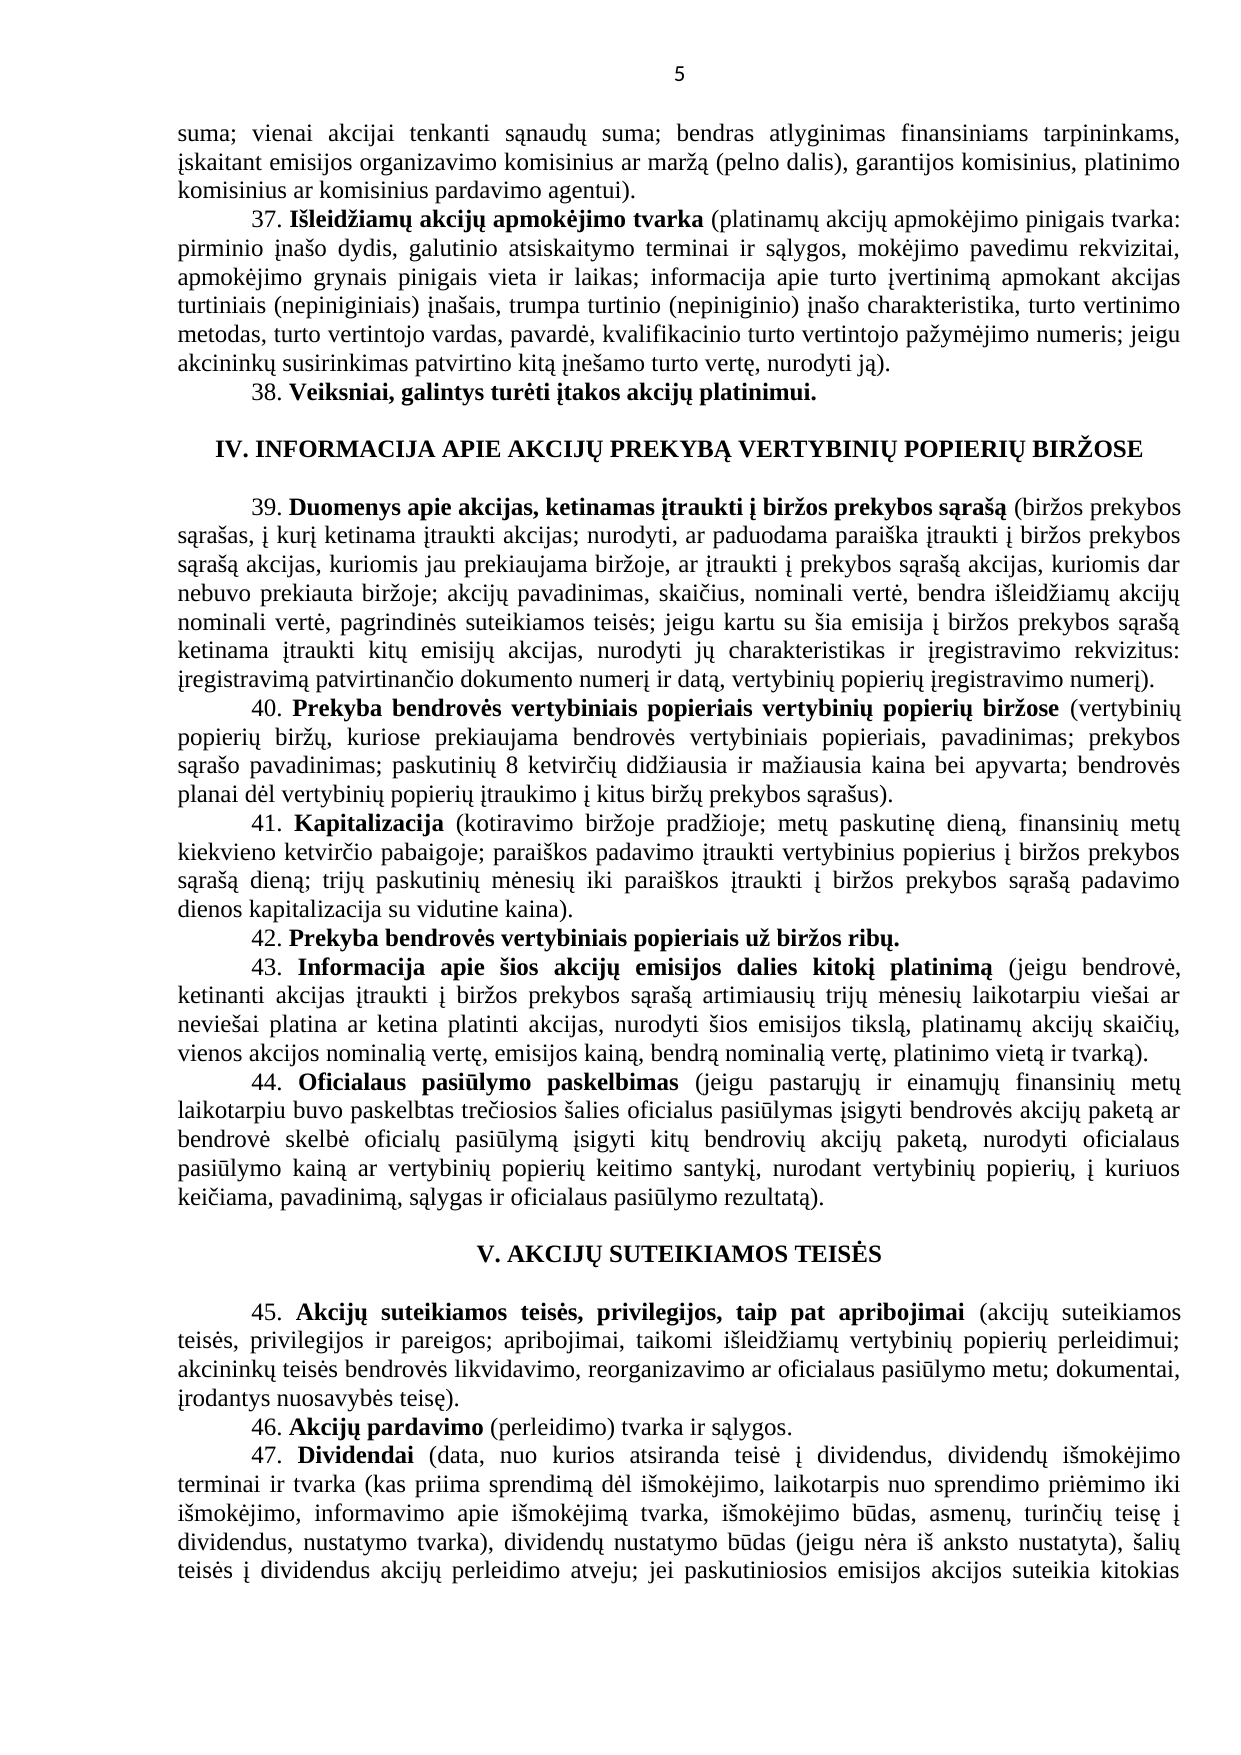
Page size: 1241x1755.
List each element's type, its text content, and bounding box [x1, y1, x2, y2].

text 40. Prekyba bendrovės vertybiniais popieriais vertybinių popierių biržose (vertybinių popierių biržų, kuriose prekiaujama bendrovės vertybiniais popieriais, pavadinimas; prekybos sąrašo pavadinimas; paskutinių 8 ketvirčių didžiausia ir mažiausia kaina bei apyvarta; bendrovės planai dėl vertybinių popierių įtraukimo į kitus biržų prekybos sąrašus). [177, 693, 1181, 808]
text 39. Duomenys apie akcijas, ketinamas įtraukti į biržos prekybos sąrašą (biržos prekybos sąrašas, į kurį ketinama įtraukti akcijas; nurodyti, ar paduodama paraiška įtraukti į biržos prekybos sąrašą akcijas, kuriomis jau prekiaujama biržoje, ar įtraukti į prekybos sąrašą akcijas, kuriomis dar nebuvo prekiauta biržoje; akcijų pavadinimas, skaičius, nominali vertė, bendra išleidžiamų akcijų nominali vertė, pagrindinės suteikiamos teisės; jeigu kartu su šia emisija į biržos prekybos sąrašą ketinama įtraukti kitų emisijų akcijas, nurodyti jų charakteristikas ir įregistravimo rekvizitus: įregistravimą patvirtinančio dokumento numerį ir datą, vertybinių popierių įregistravimo numerį). [177, 492, 1181, 693]
text 43. Informacija apie šios akcijų emisijos dalies kitokį platinimą (jeigu bendrovė, ketinanti akcijas įtraukti į biržos prekybos sąrašą artimiausių trijų mėnesių laikotarpiu viešai ar neviešai platina ar ketina platinti akcijas, nurodyti šios emisijos tikslą, platinamų akcijų skaičių, vienos akcijos nominalią vertę, emisijos kainą, bendrą nominalią vertę, platinimo vietą ir tvarką). [177, 952, 1181, 1067]
text 41. Kapitalizacija (kotiravimo biržoje pradžioje; metų paskutinę dieną, finansinių metų kiekvieno ketvirčio pabaigoje; paraiškos padavimo įtraukti vertybinius popierius į biržos prekybos sąrašą dieną; trijų paskutinių mėnesių iki paraiškos įtraukti į biržos prekybos sąrašą padavimo dienos kapitalizacija su vidutine kaina). [177, 808, 1181, 923]
text 42. Prekyba bendrovės vertybiniais popieriais už biržos ribų. [177, 923, 1181, 952]
text 38. Veiksniai, galintys turėti įtakos akcijų platinimui. [177, 377, 1181, 406]
text 45. Akcijų suteikiamos teisės, privilegijos, taip pat apribojimai (akcijų suteikiamos teisės, privilegijos ir pareigos; apribojimai, taikomi išleidžiamų vertybinių popierių perleidimui; akcininkų teisės bendrovės likvidavimo, reorganizavimo ar oficialaus pasiūlymo metu; dokumentai, įrodantys nuosavybės teisę). [177, 1297, 1181, 1412]
text 37. Išleidžiamų akcijų apmokėjimo tvarka (platinamų akcijų apmokėjimo pinigais tvarka: pirminio įnašo dydis, galutinio atsiskaitymo terminai ir sąlygos, mokėjimo pavedimu rekvizitai, apmokėjimo grynais pinigais vieta ir laikas; informacija apie turto įvertinimą apmokant akcijas turtiniais (nepiniginiais) įnašais, trumpa turtinio (nepiniginio) įnašo charakteristika, turto vertinimo metodas, turto vertintojo vardas, pavardė, kvalifikacinio turto vertintojo pažymėjimo numeris; jeigu akcininkų susirinkimas patvirtino kitą įnešamo turto vertę, nurodyti ją). [177, 204, 1181, 377]
text 44. Oficialaus pasiūlymo paskelbimas (jeigu pastarųjų ir einamųjų finansinių metų laikotarpiu buvo paskelbtas trečiosios šalies oficialus pasiūlymas įsigyti bendrovės akcijų paketą ar bendrovė skelbė oficialų pasiūlymą įsigyti kitų bendrovių akcijų paketą, nurodyti oficialaus pasiūlymo kainą ar vertybinių popierių keitimo santykį, nurodant vertybinių popierių, į kuriuos keičiama, pavadinimą, sąlygas ir oficialaus pasiūlymo rezultatą). [177, 1067, 1181, 1211]
text V. AKCIJŲ SUTEIKIAMOS TEISĖS [177, 1239, 1181, 1268]
text IV. INFORMACIJA APIE AKCIJŲ PREKYBĄ VERTYBINIŲ POPIERIŲ BIRŽOSE [177, 434, 1181, 463]
text suma; vienai akcijai tenkanti sąnaudų suma; bendras atlyginimas finansiniams tarpininkams, įskaitant emisijos organizavimo komisinius ar maržą (pelno dalis), garantijos komisinius, platinimo komisinius ar komisinius pardavimo agentui). [177, 118, 1181, 204]
text 46. Akcijų pardavimo (perleidimo) tvarka ir sąlygos. [177, 1412, 1181, 1441]
text 47. Dividendai (data, nuo kurios atsiranda teisė į dividendus, dividendų išmokėjimo terminai ir tvarka (kas priima sprendimą dėl išmokėjimo, laikotarpis nuo sprendimo priėmimo iki išmokėjimo, informavimo apie išmokėjimą tvarka, išmokėjimo būdas, asmenų, turinčių teisę į dividendus, nustatymo tvarka), dividendų nustatymo būdas (jeigu nėra iš anksto nustatyta), šalių teisės į dividendus akcijų perleidimo atveju; jei paskutiniosios emisijos akcijos suteikia kitokias [177, 1441, 1181, 1584]
